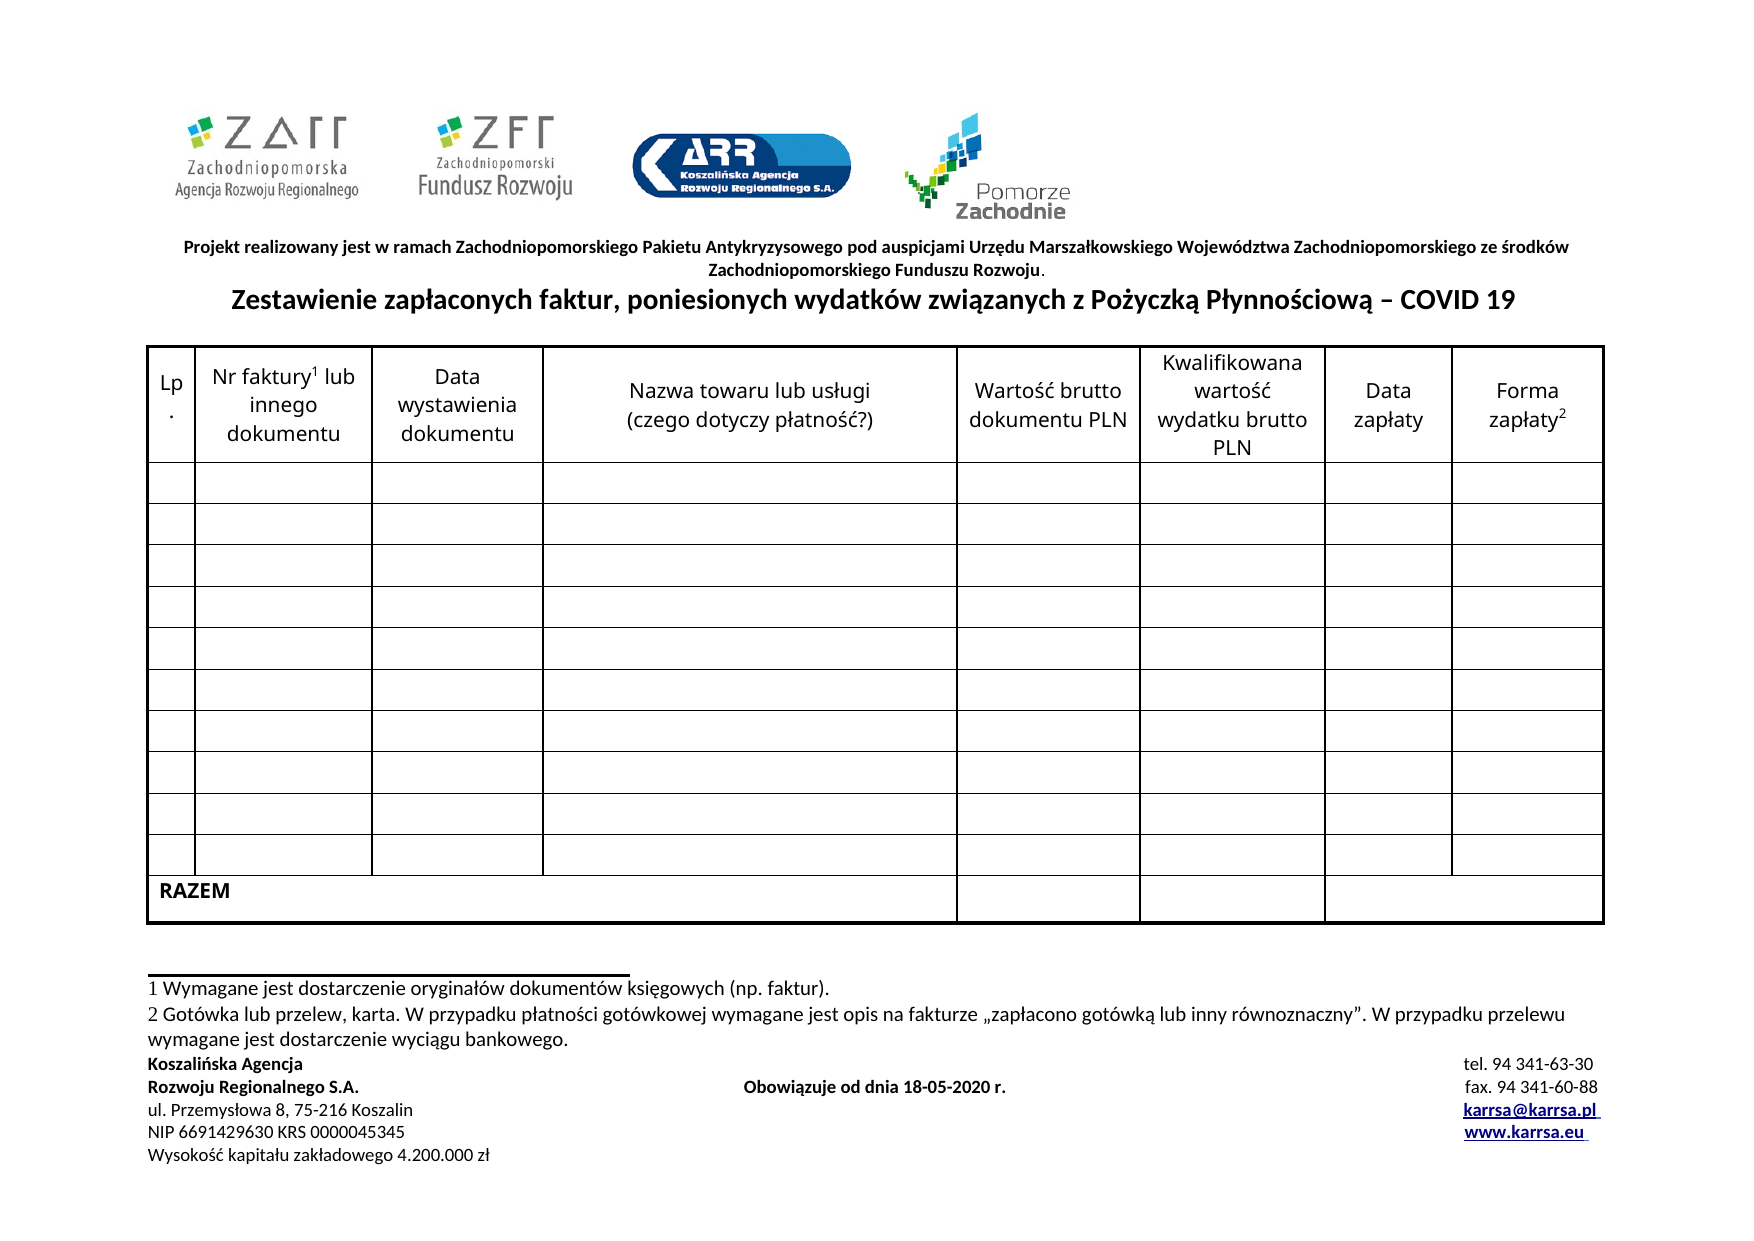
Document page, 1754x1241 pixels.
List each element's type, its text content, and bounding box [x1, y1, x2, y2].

table_cell [373, 711, 542, 751]
table_cell [544, 752, 956, 792]
table_cell [1326, 587, 1451, 627]
table_cell [1141, 545, 1324, 586]
table_cell [958, 794, 1139, 834]
table_cell [544, 711, 956, 751]
table_cell [958, 587, 1139, 627]
table_cell [1141, 752, 1324, 792]
table_cell [1326, 752, 1451, 792]
table_cell [373, 835, 542, 875]
table_cell [149, 587, 194, 627]
table_cell [1141, 463, 1324, 503]
table_cell [149, 545, 194, 586]
table_cell [958, 628, 1139, 668]
table_cell [1141, 670, 1324, 710]
table_cell [196, 628, 371, 668]
table_cell [1453, 628, 1602, 668]
table_cell [1326, 545, 1451, 586]
table_cell [958, 835, 1139, 875]
table_cell [149, 628, 194, 668]
table_header Wartość brutto dokumentu PLN [958, 348, 1139, 462]
table_cell [544, 670, 956, 710]
table_cell [1141, 628, 1324, 668]
table_header Nazwa towaru lub usługi (czego dotyczy płatność?) [544, 348, 956, 462]
table_cell [149, 504, 194, 544]
table_cell [196, 794, 371, 834]
table_cell [958, 463, 1139, 503]
table_cell [1453, 545, 1602, 586]
table_cell [373, 752, 542, 792]
table_cell [1141, 835, 1324, 875]
table_cell [544, 545, 956, 586]
table_cell [373, 545, 542, 586]
table_cell [196, 587, 371, 627]
table_cell [1141, 876, 1324, 921]
table_cell [373, 587, 542, 627]
table_cell [958, 752, 1139, 792]
table_cell [1453, 752, 1602, 792]
table_cell [544, 504, 956, 544]
table_cell [1326, 835, 1451, 875]
table_cell [958, 545, 1139, 586]
table_cell [1453, 711, 1602, 751]
table_cell [373, 670, 542, 710]
table_cell [149, 670, 194, 710]
table_cell [1326, 670, 1451, 710]
table_cell [196, 711, 371, 751]
table_cell [1326, 504, 1451, 544]
table_cell [149, 752, 194, 792]
table_cell [149, 794, 194, 834]
table_cell [958, 670, 1139, 710]
table_cell [196, 463, 371, 503]
table_cell [544, 794, 956, 834]
table_cell [373, 504, 542, 544]
table_cell [544, 463, 956, 503]
table_cell [1453, 463, 1602, 503]
table_cell [149, 711, 194, 751]
table_header Lp. [149, 348, 194, 462]
table_cell [1453, 587, 1602, 627]
table_cell [1326, 794, 1451, 834]
table_cell [544, 835, 956, 875]
table_cell [373, 794, 542, 834]
table_header Forma zapłaty [1453, 348, 1602, 462]
table_cell [1326, 463, 1451, 503]
table_cell [1141, 504, 1324, 544]
table_cell [1326, 876, 1602, 921]
table_cell [958, 711, 1139, 751]
table_cell [1453, 504, 1602, 544]
table_header Nr faktury lub innego dokumentu [196, 348, 371, 462]
table_cell [196, 545, 371, 586]
table_cell [1141, 794, 1324, 834]
table_header Data zapłaty [1326, 348, 1451, 462]
table_cell [958, 876, 1139, 921]
table_cell [373, 628, 542, 668]
table_cell [544, 628, 956, 668]
table_header Kwalifikowana wartość wydatku brutto PLN [1141, 348, 1324, 462]
table_cell [196, 504, 371, 544]
table_cell [373, 463, 542, 503]
table_cell [1326, 711, 1451, 751]
table_cell [149, 463, 194, 503]
table_cell [544, 587, 956, 627]
table_cell [1453, 794, 1602, 834]
table_cell [1326, 628, 1451, 668]
table_header Data wystawienia dokumentu [373, 348, 542, 462]
table_cell [196, 670, 371, 710]
table_cell [149, 835, 194, 875]
table_cell [196, 752, 371, 792]
text Zestawienie zapłaconych faktur, poniesionych wydatków związanych z Pożyczką Płynnościową – COVID 19 [148, 281, 1606, 317]
table_cell [1141, 711, 1324, 751]
table_cell [958, 504, 1139, 544]
table_cell RAZEM [149, 876, 956, 921]
table_cell [1453, 670, 1602, 710]
table_cell [196, 835, 371, 875]
table_cell [1453, 835, 1602, 875]
table_cell [1141, 587, 1324, 627]
